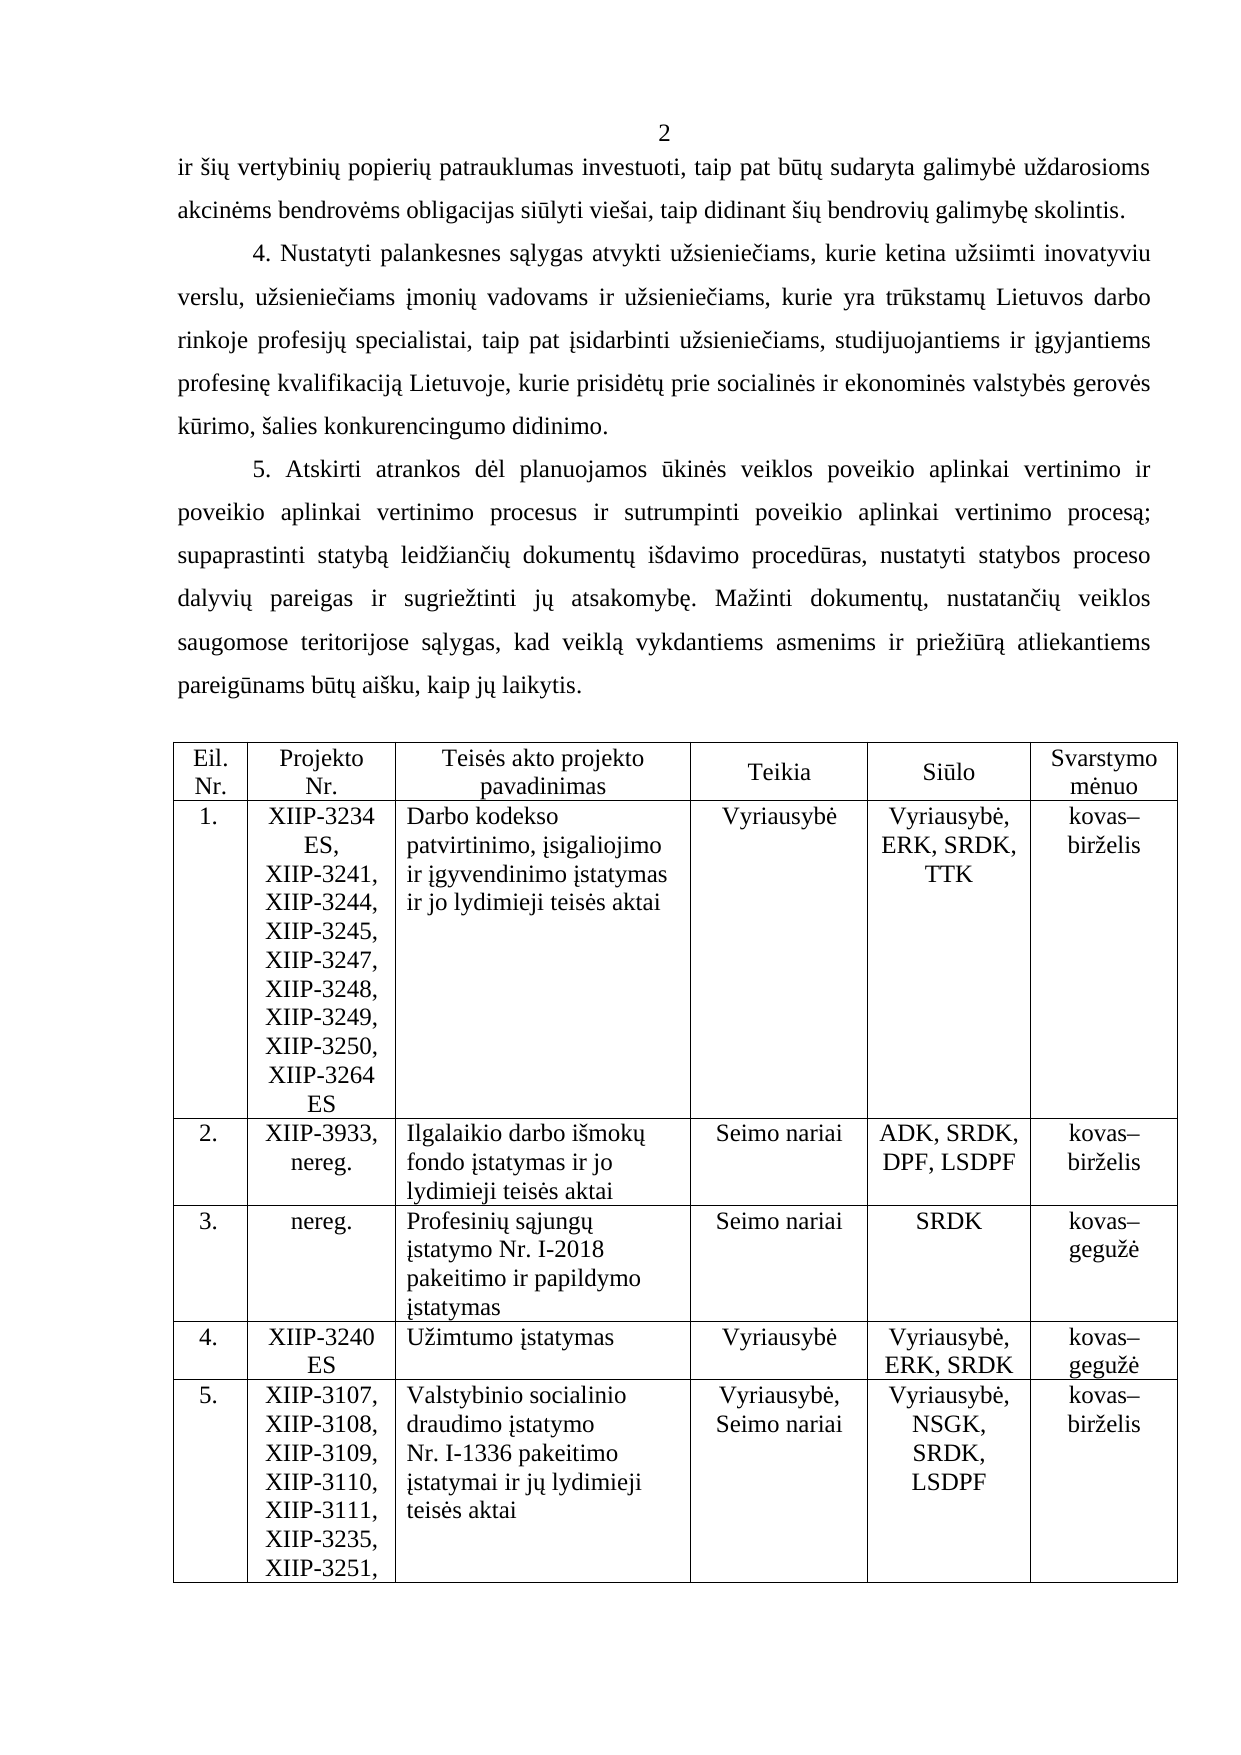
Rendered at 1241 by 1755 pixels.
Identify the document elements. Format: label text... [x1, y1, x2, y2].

table_cell kovas– gegužė [1031, 1322, 1177, 1379]
table_cell Ilgalaikio darbo išmokų fondo įstatymas ir jo lydimieji teisės aktai [396, 1119, 690, 1205]
table_cell nereg. [248, 1206, 395, 1321]
table_cell Vyriausybė [691, 801, 867, 1117]
table_cell kovas– birželis [1031, 1380, 1177, 1582]
table_cell Vyriausybė, Seimo nariai [691, 1380, 867, 1582]
table_header Teikia [691, 743, 867, 800]
table_cell SRDK [868, 1206, 1030, 1321]
table_cell Vyriausybė [691, 1322, 867, 1379]
table_cell Seimo nariai [691, 1119, 867, 1205]
table_cell Seimo nariai [691, 1206, 867, 1321]
table_header Teisės akto projekto pavadinimas [396, 743, 690, 800]
table_cell 3. [174, 1206, 247, 1321]
table_cell Užimtumo įstatymas [396, 1322, 690, 1379]
table_cell Profesinių sąjungų įstatymo Nr. I-2018 pakeitimo ir papildymo įstatymas [396, 1206, 690, 1321]
table_cell XIIP-3107, XIIP-3108, XIIP-3109, XIIP-3110, XIIP-3111, XIIP-3235, XIIP-3251, [248, 1380, 395, 1582]
table_header Eil. Nr. [174, 743, 247, 800]
table_cell XIIP-3933, nereg. [248, 1119, 395, 1205]
table_cell kovas– birželis [1031, 801, 1177, 1117]
table_header Siūlo [868, 743, 1030, 800]
table_cell Vyriausybė, NSGK, SRDK, LSDPF [868, 1380, 1030, 1582]
table_cell 1. [174, 801, 247, 1117]
text ir šių vertybinių popierių patrauklumas investuoti, taip pat būtų sudaryta galimybė uždarosioms akcinėms bendrovėms obligacijas siūlyti viešai, taip didinant šių bendrovių galimybę skolintis. [177, 152, 1152, 224]
text 4. Nustatyti palankesnes sąlygas atvykti užsieniečiams, kurie ketina užsiimti inovatyviu verslu, užsieniečiams įmonių vadovams ir užsieniečiams, kurie yra trūkstamų Lietuvos darbo rinkoje profesijų specialistai, taip pat įsidarbinti užsieniečiams, studijuojantiems ir įgyjantiems profesinę kvalifikaciją Lietuvoje, kurie prisidėtų prie socialinės ir ekonominės valstybės gerovės kūrimo, šalies konkurencingumo didinimo. [177, 238, 1152, 440]
table_cell kovas– birželis [1031, 1119, 1177, 1205]
table_cell ADK, SRDK, DPF, LSDPF [868, 1119, 1030, 1205]
table_cell 2. [174, 1119, 247, 1205]
table_cell kovas– gegužė [1031, 1206, 1177, 1321]
table_cell Valstybinio socialinio draudimo įstatymo Nr. I-1336 pakeitimo įstatymai ir jų lydimieji teisės aktai [396, 1380, 690, 1582]
table_cell XIIP-3234 ES, XIIP-3241, XIIP-3244, XIIP-3245, XIIP-3247, XIIP-3248, XIIP-3249, XIIP-3250, XIIP-3264 ES [248, 801, 395, 1117]
table_cell 5. [174, 1380, 247, 1582]
table_cell 4. [174, 1322, 247, 1379]
text 5. Atskirti atrankos dėl planuojamos ūkinės veiklos poveikio aplinkai vertinimo ir poveikio aplinkai vertinimo procesus ir sutrumpinti poveikio aplinkai vertinimo procesą; supaprastinti statybą leidžiančių dokumentų išdavimo procedūras, nustatyti statybos proceso dalyvių pareigas ir sugriežtinti jų atsakomybę. Mažinti dokumentų, nustatančių veiklos saugomose teritorijose sąlygas, kad veiklą vykdantiems asmenims ir priežiūrą atliekantiems pareigūnams būtų aišku, kaip jų laikytis. [177, 454, 1152, 698]
table_header Svarstymo mėnuo [1031, 743, 1177, 800]
table_header Projekto Nr. [248, 743, 395, 800]
table_cell Vyriausybė, ERK, SRDK, TTK [868, 801, 1030, 1117]
table_cell Darbo kodekso patvirtinimo, įsigaliojimo ir įgyvendinimo įstatymas ir jo lydimieji teisės aktai [396, 801, 690, 1117]
table_cell XIIP-3240 ES [248, 1322, 395, 1379]
table_cell Vyriausybė, ERK, SRDK [868, 1322, 1030, 1379]
